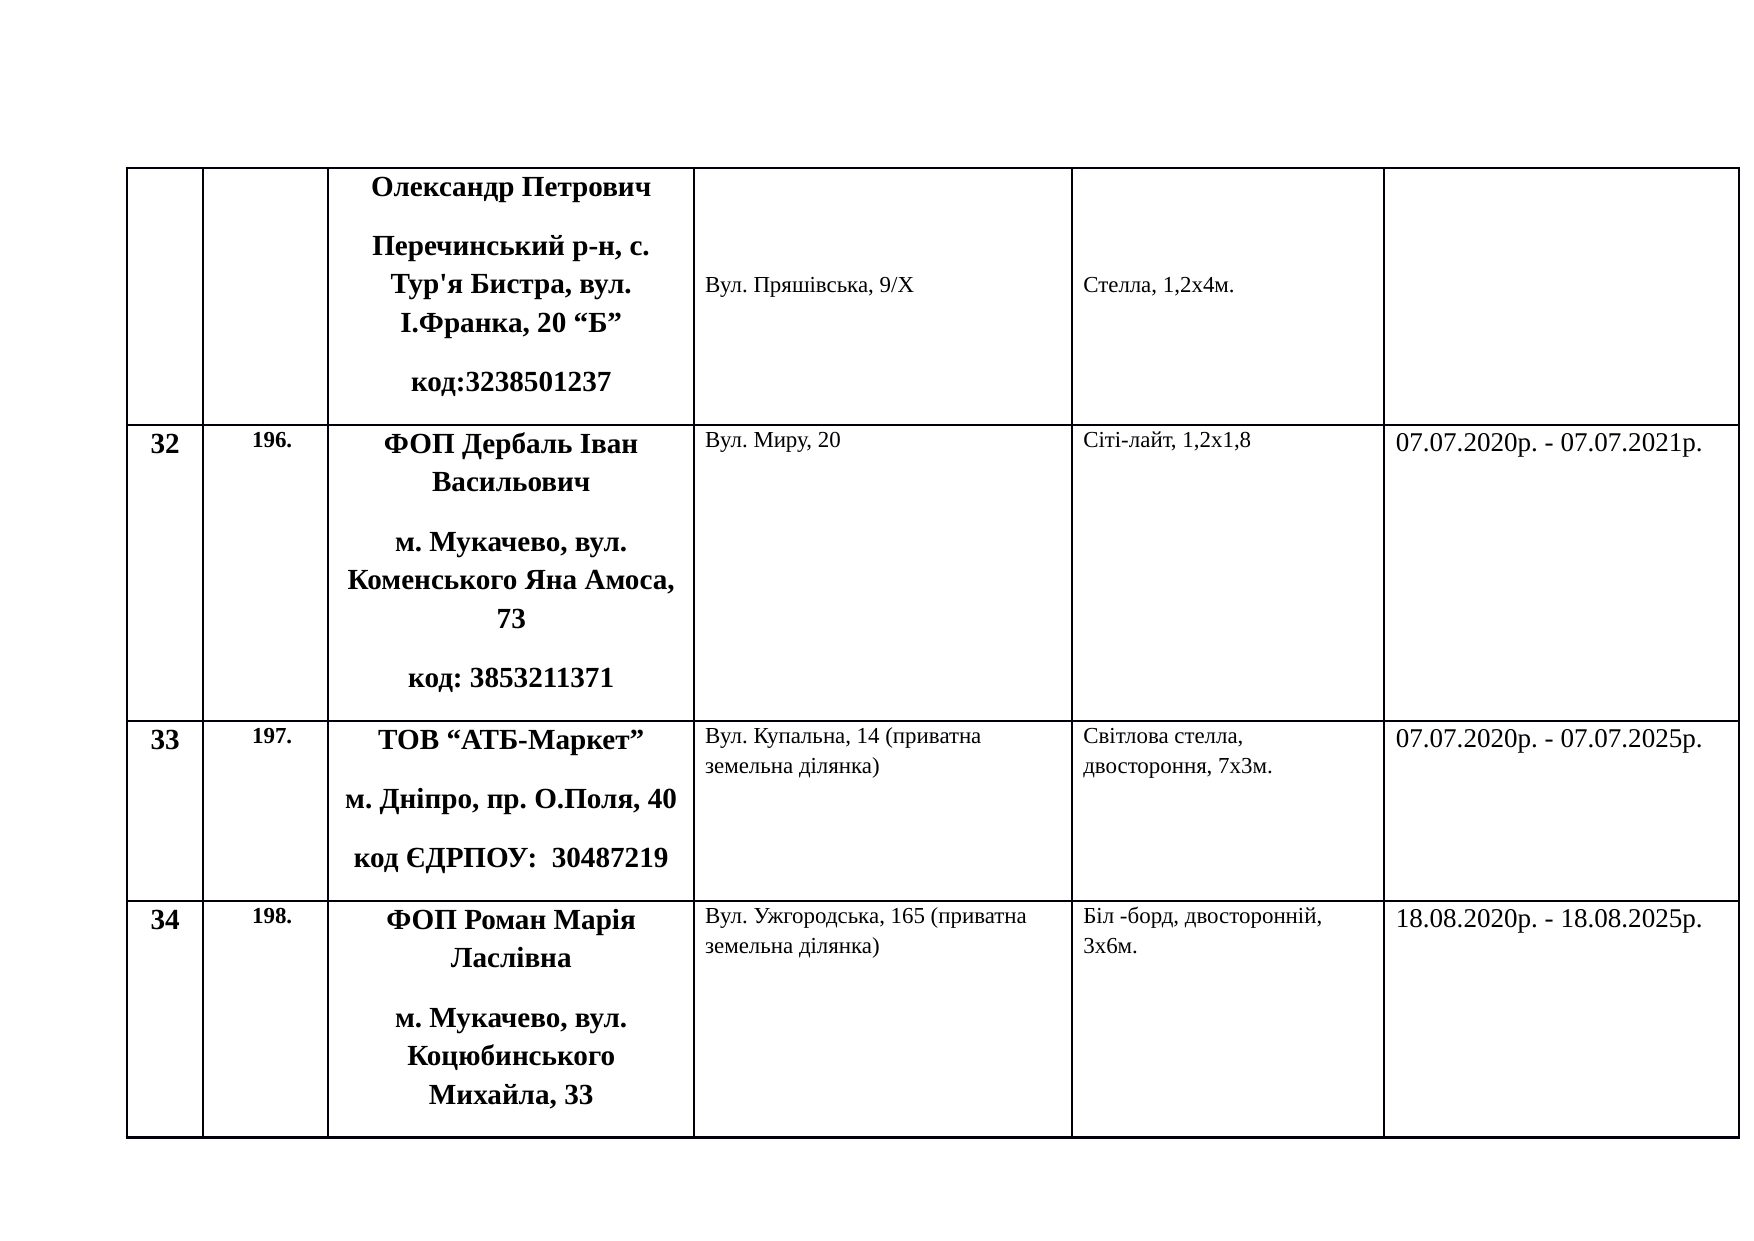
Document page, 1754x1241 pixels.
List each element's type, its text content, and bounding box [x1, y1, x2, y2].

table_cell Біл -борд, двосторонній, 3х6м. [1073, 902, 1383, 1136]
table_cell 07.07.2020р. - 07.07.2025р. [1385, 722, 1738, 900]
table_cell 07.07.2020р. - 07.07.2021р. [1385, 426, 1738, 720]
table_cell Олександр Петрович Перечинський р-н, с. Тур'я Бистра, вул. І.Франка, 20 “Б” код:3238501237 [329, 169, 693, 424]
table_cell Стелла, 1,2х4м. [1073, 169, 1383, 424]
table_cell [204, 722, 327, 900]
table_cell Вул. Миру, 20 [695, 426, 1071, 720]
table_cell Вул. Купальна, 14 (приватна земельна ділянка) [695, 722, 1071, 900]
table_cell 32 [128, 426, 202, 720]
table_cell 33 [128, 722, 202, 900]
table_cell [204, 426, 327, 720]
table_cell [1385, 169, 1738, 424]
table_cell ТОВ “АТБ-Маркет” м. Дніпро, пр. О.Поля, 40 код ЄДРПОУ: 30487219 [329, 722, 693, 900]
table_cell Вул. Пряшівська, 9/Х [695, 169, 1071, 424]
table_cell Світлова стелла, двостороння, 7х3м. [1073, 722, 1383, 900]
table_cell [128, 169, 202, 424]
table_cell ФОП Дербаль Іван Васильович м. Мукачево, вул. Коменського Яна Амоса, 73 код: 3853211371 [329, 426, 693, 720]
table_cell [204, 169, 327, 424]
table_cell [204, 902, 327, 1136]
table_cell Сіті-лайт, 1,2х1,8 [1073, 426, 1383, 720]
table_cell Вул. Ужгородська, 165 (приватна земельна ділянка) [695, 902, 1071, 1136]
table_cell ФОП Роман Марія Ласлівна м. Мукачево, вул. Коцюбинського Михайла, 33 [329, 902, 693, 1136]
table_cell 18.08.2020р. - 18.08.2025р. [1385, 902, 1738, 1136]
table_cell 34 [128, 902, 202, 1136]
